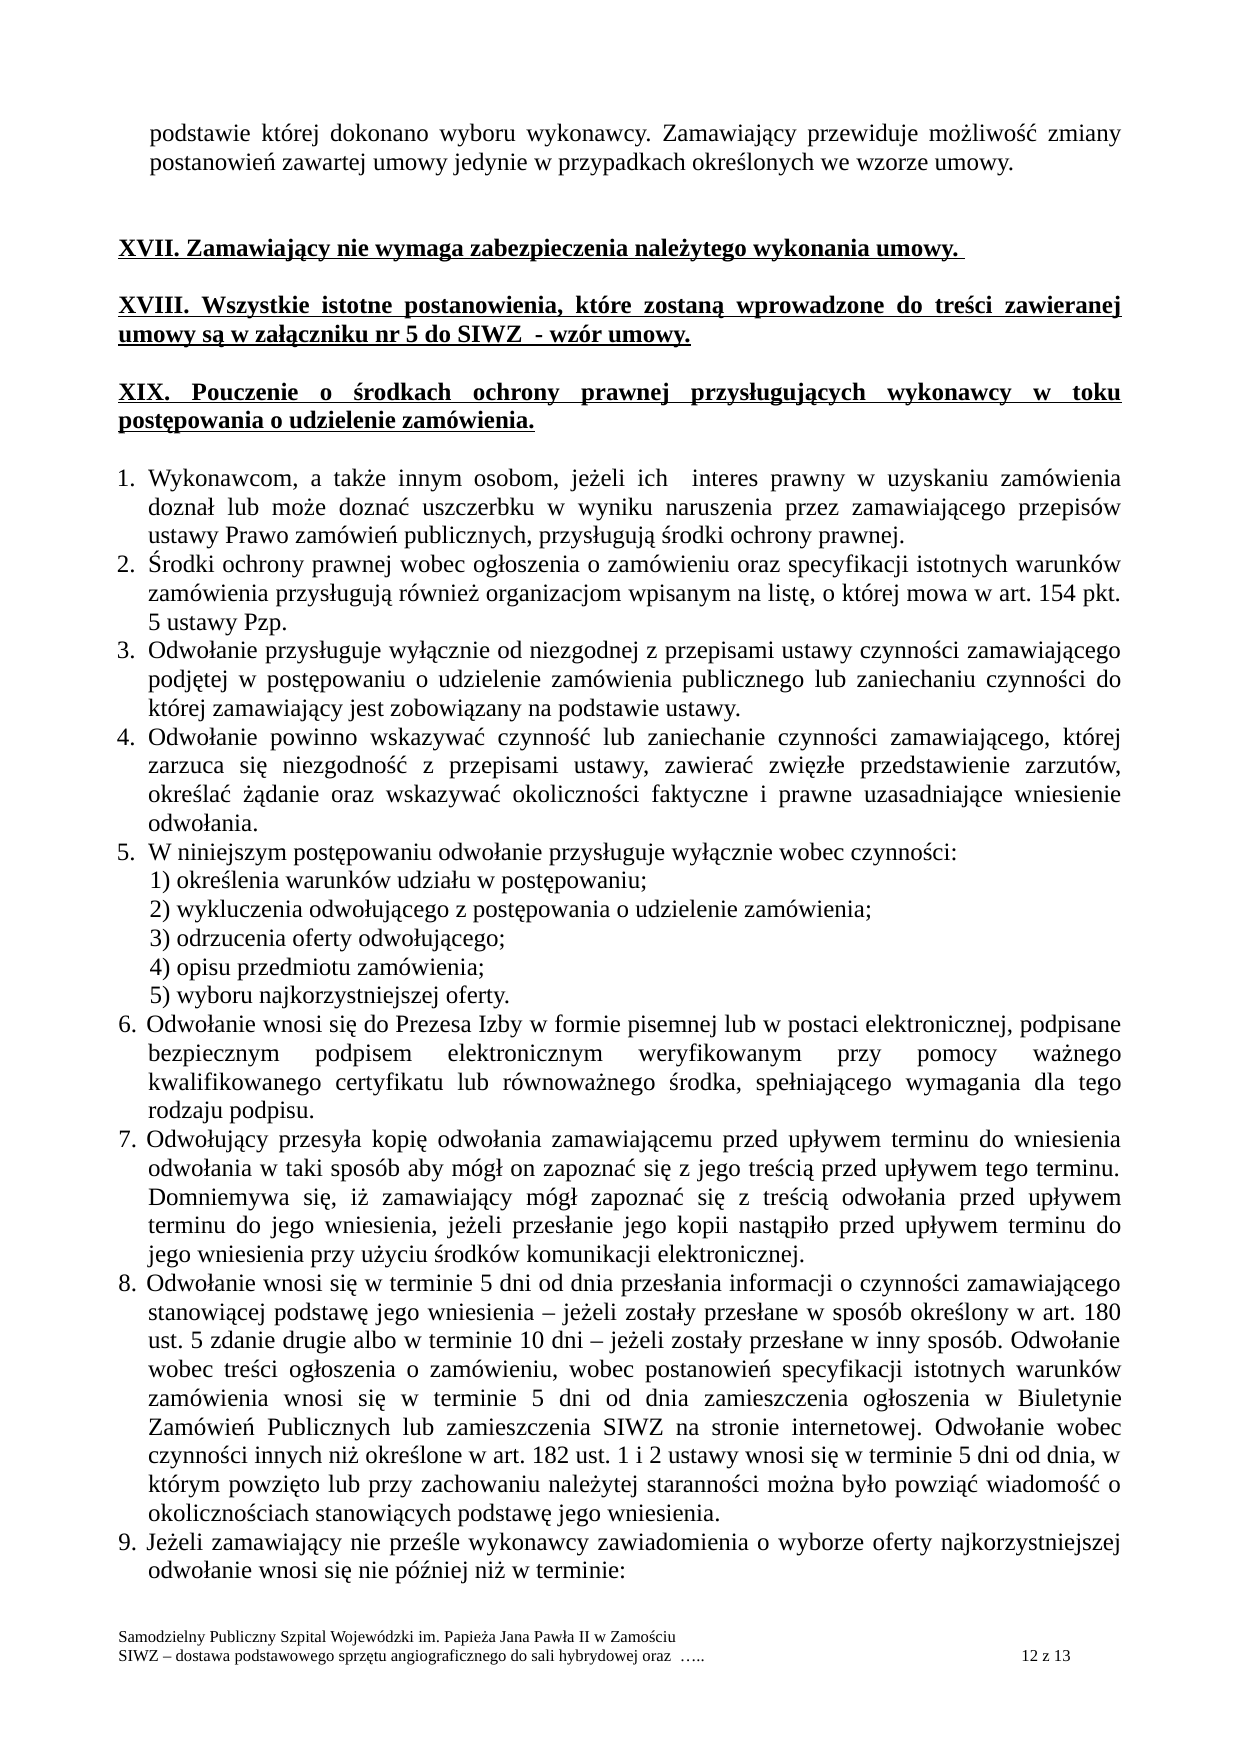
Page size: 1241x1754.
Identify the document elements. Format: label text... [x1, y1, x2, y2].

text XVII. Zamawiający nie wymaga zabezpieczenia należytego wykonania umowy. [118, 233, 1122, 262]
text umowy są w załączniku nr 5 do SIWZ - wzór umowy. [118, 317, 1122, 348]
text 1) określenia warunków udziału w postępowaniu; [118, 865, 1122, 894]
list W niniejszym postępowaniu odwołanie przysługuje wyłącznie wobec czynności: [117, 837, 1122, 865]
text 2) wykluczenia odwołującego z postępowania o udzielenie zamówienia; [118, 894, 1122, 923]
text 3) odrzucenia oferty odwołującego; [118, 923, 1122, 952]
list Odwołanie wnosi się w terminie 5 dni od dnia przesłania informacji o czynności zamawiającego stanowiącej podstawę jego wniesienia – jeżeli zostały przesłane w sposób określony w art. 180 ust. 5 zdanie drugie albo w terminie 10 dni – jeżeli zostały przesłane w inny sposób. Odwołanie wobec treści ogłoszenia o zamówieniu, wobec postanowień specyfikacji istotnych warunków zamówienia wnosi się w terminie 5 dni od dnia zamieszczenia ogłoszenia w Biuletynie Zamówień Publicznych lub zamieszczenia SIWZ na stronie internetowej. Odwołanie wobec czynności innych niż określone w art. 182 ust. 1 i 2 ustawy wnosi się w terminie 5 dni od dnia, w którym powzięto lub przy zachowaniu należytej staranności można było powziąć wiadomość o okolicznościach stanowiących podstawę jego wniesienia. [118, 1268, 1122, 1527]
text 5) wyboru najkorzystniejszej oferty. [118, 980, 1122, 1009]
list Odwołujący przesyła kopię odwołania zamawiającemu przed upływem terminu do wniesienia odwołania w taki sposób aby mógł on zapoznać się z jego treścią przed upływem tego terminu. Domniemywa się, iż zamawiający mógł zapoznać się z treścią odwołania przed upływem terminu do jego wniesienia, jeżeli przesłanie jego kopii nastąpiło przed upływem terminu do jego wniesienia przy użyciu środków komunikacji elektronicznej. [118, 1124, 1122, 1268]
text 4) opisu przedmiotu zamówienia; [118, 952, 1122, 980]
text postępowania o udzielenie zamówienia. [118, 403, 1122, 434]
list podstawie której dokonano wyboru wykonawcy. Zamawiający przewiduje możliwość zmiany postanowień zawartej umowy jedynie w przypadkach określonych we wzorze umowy. [120, 118, 1122, 176]
list Wykonawcom, a także innym osobom, jeżeli ich interes prawny w uzyskaniu zamówienia doznał lub może doznać uszczerbku w wyniku naruszenia przez zamawiającego przepisów ustawy Prawo zamówień publicznych, przysługują środki ochrony prawnej. [117, 463, 1122, 549]
list Odwołanie wnosi się do Prezesa Izby w formie pisemnej lub w postaci elektronicznej, podpisane bezpiecznym podpisem elektronicznym weryfikowanym przy pomocy ważnego kwalifikowanego certyfikatu lub równoważnego środka, spełniającego wymagania dla tego rodzaju podpisu. [118, 1009, 1122, 1124]
list Odwołanie przysługuje wyłącznie od niezgodnej z przepisami ustawy czynności zamawiającego podjętej w postępowaniu o udzielenie zamówienia publicznego lub zaniechaniu czynności do której zamawiający jest zobowiązany na podstawie ustawy. [117, 635, 1122, 722]
text XVIII. Wszystkie istotne postanowienia, które zostaną wprowadzone do treści zawieranej [118, 291, 1122, 316]
list Odwołanie powinno wskazywać czynność lub zaniechanie czynności zamawiającego, której zarzuca się niezgodność z przepisami ustawy, zawierać zwięzłe przedstawienie zarzutów, określać żądanie oraz wskazywać okoliczności faktyczne i prawne uzasadniające wniesienie odwołania. [117, 722, 1122, 837]
list Jeżeli zamawiający nie prześle wykonawcy zawiadomienia o wyborze oferty najkorzystniejszej odwołanie wnosi się nie później niż w terminie: [118, 1527, 1122, 1584]
text XIX. Pouczenie o środkach ochrony prawnej przysługujących wykonawcy w toku [118, 377, 1122, 402]
list Środki ochrony prawnej wobec ogłoszenia o zamówieniu oraz specyfikacji istotnych warunków zamówienia przysługują również organizacjom wpisanym na listę, o której mowa w art. 154 pkt. 5 ustawy Pzp. [117, 549, 1122, 635]
